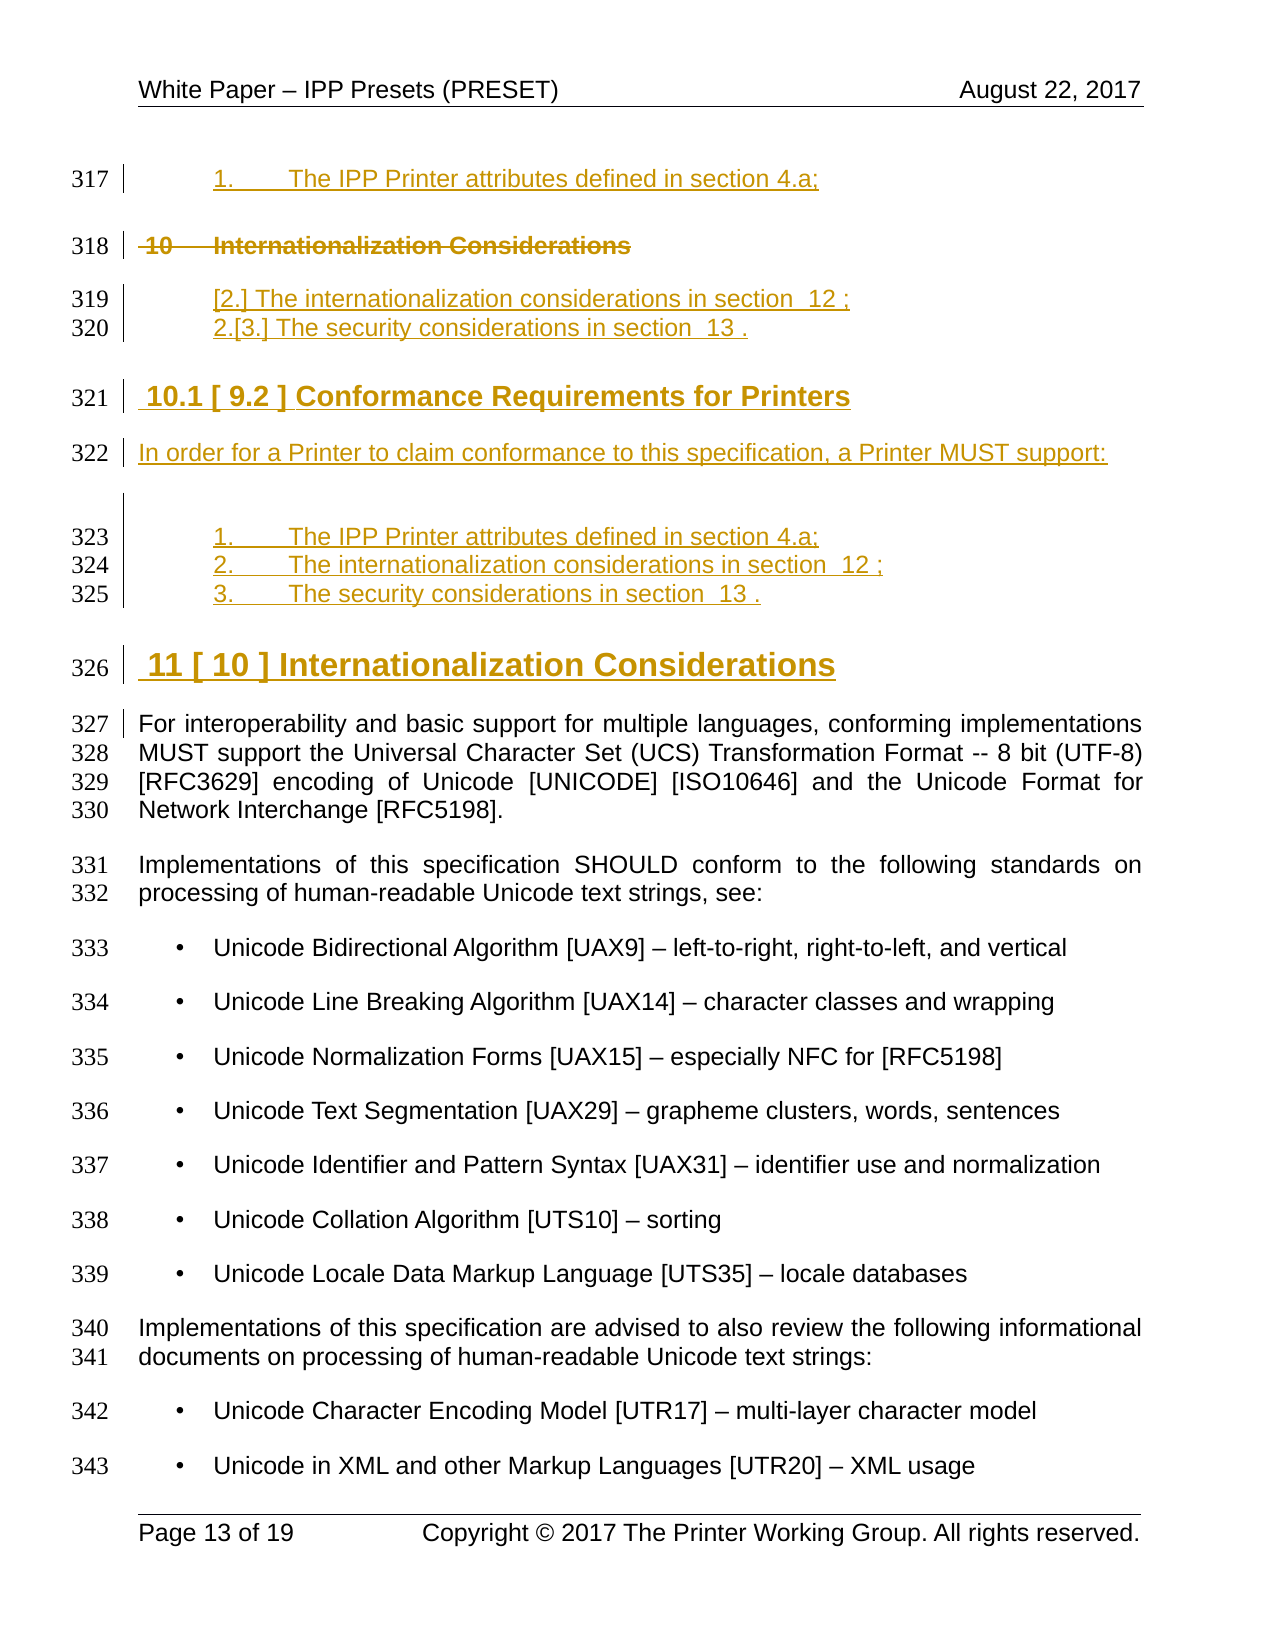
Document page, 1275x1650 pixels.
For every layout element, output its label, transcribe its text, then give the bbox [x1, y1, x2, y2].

list Unicode Normalization Forms [UAX15] – especially NFC for [RFC5198] [176, 1041, 1144, 1070]
list Unicode Line Breaking Algorithm [UAX14] – character classes and wrapping [176, 987, 1144, 1016]
list Unicode Collation Algorithm [UTS10] – sorting [176, 1204, 1144, 1233]
subtitle Conformance Requirements for Printers [138, 379, 1144, 413]
list Unicode Character Encoding Model [UTR17] – multi-layer character model [176, 1396, 1144, 1425]
list Unicode in XML and other Markup Languages [UTR20] – XML usage [176, 1451, 1144, 1479]
list The IPP Printer attributes defined in section 4.1; [213, 521, 1144, 550]
list The internationalization considerations in section 9; [213, 550, 1144, 579]
list Unicode Locale Data Markup Language [UTS35] – locale databases [176, 1259, 1144, 1288]
list Unicode Bidirectional Algorithm [UAX9] – left-to-right, right-to-left, and vertical [176, 933, 1144, 962]
list Unicode Identifier and Pattern Syntax [UAX31] – identifier use and normalization [176, 1150, 1144, 1179]
list Unicode Text Segmentation [UAX29] – grapheme clusters, words, sentences [176, 1096, 1144, 1125]
list The security considerations in section 10. [213, 313, 1144, 342]
list The IPP Printer attributes defined in section 4.1; [213, 164, 1144, 193]
text Implementations of this specification are advised to also review the following informational documents on processing of human-readable Unicode text strings: [138, 1313, 1144, 1371]
list The security considerations in section 10. [213, 579, 1144, 608]
subtitle Internationalization Considerations [138, 645, 1144, 684]
text Implementations of this specification SHOULD conform to the following standards on processing of human-readable Unicode text strings, see: [138, 850, 1144, 907]
subtitle The internationalization considerations in section 9; [138, 231, 1144, 259]
text For interoperability and basic support for multiple languages, conforming implementations MUST support the Universal Character Set (UCS) Transformation Format -- 8 bit (UTF-8) [RFC3629] encoding of Unicode [UNICODE] [ISO10646] and the Unicode Format for Network Interchange [RFC5198]. [138, 709, 1144, 824]
text In order for a Printer to claim conformance to this specification, a Printer MUST support: [138, 438, 1144, 467]
